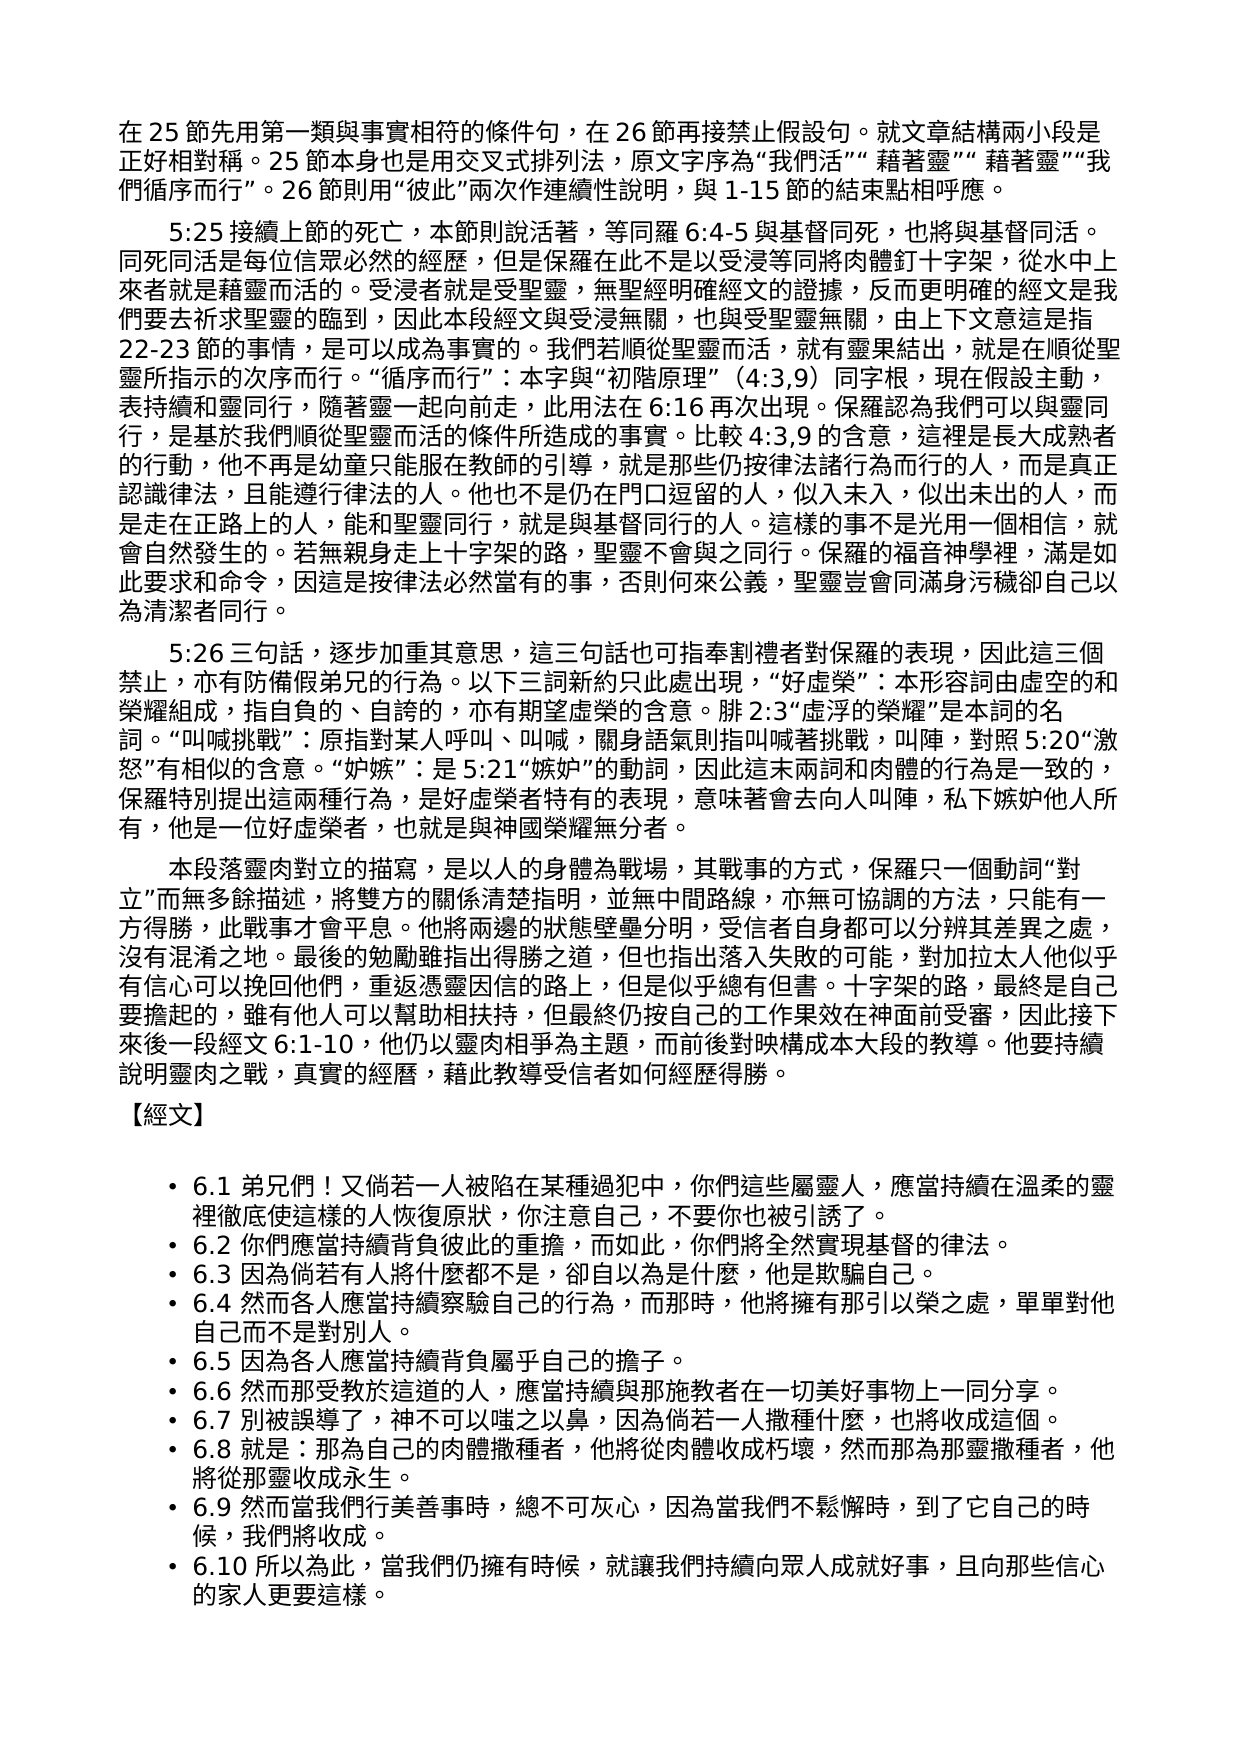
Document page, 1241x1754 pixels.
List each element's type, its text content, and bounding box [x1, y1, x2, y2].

text 5:25接續上節的死亡，本節則說活著，等同羅6:4-5與基督同死，也將與基督同活。同死同活是每位信眾必然的經歷，但是保羅在此不是以受浸等同將肉體釘十字架，從水中上來者就是藉靈而活的。受浸者就是受聖靈，無聖經明確經文的證據，反而更明確的經文是我們要去祈求聖靈的臨到，因此本段經文與受浸無關，也與受聖靈無關，由上下文意這是指22-23節的事情，是可以成為事實的。我們若順從聖靈而活，就有靈果結出，就是在順從聖靈所指示的次序而行。“循序而行”：本字與“初階原理”（4:3,9）同字根，現在假設主動，表持續和靈同行，隨著靈一起向前走，此用法在6:16再次出現。保羅認為我們可以與靈同行，是基於我們順從聖靈而活的條件所造成的事實。比較4:3,9的含意，這裡是長大成熟者的行動，他不再是幼童只能服在教師的引導，就是那些仍按律法諸行為而行的人，而是真正認識律法，且能遵行律法的人。他也不是仍在門口逗留的人，似入未入，似出未出的人，而是走在正路上的人，能和聖靈同行，就是與基督同行的人。這樣的事不是光用一個相信，就會自然發生的。若無親身走上十字架的路，聖靈不會與之同行。保羅的福音神學裡，滿是如此要求和命令，因這是按律法必然當有的事，否則何來公義，聖靈豈會同滿身污穢卻自己以為清潔者同行。 [118, 218, 1122, 626]
text 【經文】 [118, 1101, 1122, 1131]
list 6.5 因為各人應當持續背負屬乎自己的擔子。 [177, 1348, 1122, 1377]
list 6.4 然而各人應當持續察驗自己的行為，而那時，他將擁有那引以榮之處，單單對他自己而不是對別人。 [177, 1289, 1122, 1348]
text 5:26三句話，逐步加重其意思，這三句話也可指奉割禮者對保羅的表現，因此這三個禁止，亦有防備假弟兄的行為。以下三詞新約只此處出現，“好虛榮”：本形容詞由虛空的和榮耀組成，指自負的、自誇的，亦有期望虛榮的含意。腓2:3“虛浮的榮耀”是本詞的名詞。“叫喊挑戰”：原指對某人呼叫、叫喊，關身語氣則指叫喊著挑戰，叫陣，對照5:20“激怒”有相似的含意。“妒嫉”：是5:21“嫉妒”的動詞，因此這末兩詞和肉體的行為是一致的，保羅特別提出這兩種行為，是好虛榮者特有的表現，意味著會去向人叫陣，私下嫉妒他人所有，他是一位好虛榮者，也就是與神國榮耀無分者。 [118, 639, 1122, 843]
list 6.1 弟兄們！又倘若一人被陷在某種過犯中，你們這些屬靈人，應當持續在溫柔的靈裡徹底使這樣的人恢復原狀，你注意自己，不要你也被引誘了。 [177, 1173, 1122, 1231]
list 6.2 你們應當持續背負彼此的重擔，而如此，你們將全然實現基督的律法。 [177, 1231, 1122, 1260]
list 6.9 然而當我們行美善事時，總不可灰心，因為當我們不鬆懈時，到了它自己的時候，我們將收成。 [177, 1493, 1122, 1552]
list 6.8 就是：那為自己的肉體撒種者，他將從肉體收成朽壞，然而那為那靈撒種者，他將從那靈收成永生。 [177, 1435, 1122, 1493]
list 6.3 因為倘若有人將什麼都不是，卻自以為是什麼，他是欺騙自己。 [177, 1260, 1122, 1289]
list 6.10 所以為此，當我們仍擁有時候，就讓我們持續向眾人成就好事，且向那些信心的家人更要這樣。 [177, 1552, 1122, 1610]
text 在25節先用第一類與事實相符的條件句，在26節再接禁止假設句。就文章結構兩小段是正好相對稱。25節本身也是用交叉式排列法，原文字序為“我們活”“ 藉著靈”“ 藉著靈”“我們循序而行”。26節則用“彼此”兩次作連續性說明，與1-15節的結束點相呼應。 [118, 118, 1122, 206]
text 本段落靈肉對立的描寫，是以人的身體為戰場，其戰事的方式，保羅只一個動詞“對立”而無多餘描述，將雙方的關係清楚指明，並無中間路線，亦無可協調的方法，只能有一方得勝，此戰事才會平息。他將兩邊的狀態壁壘分明，受信者自身都可以分辨其差異之處，沒有混淆之地。最後的勉勵雖指出得勝之道，但也指出落入失敗的可能，對加拉太人他似乎有信心可以挽回他們，重返憑靈因信的路上，但是似乎總有但書。十字架的路，最終是自己要擔起的，雖有他人可以幫助相扶持，但最終仍按自己的工作果效在神面前受審，因此接下來後一段經文6:1-10，他仍以靈肉相爭為主題，而前後對映構成本大段的教導。他要持續說明靈肉之戰，真實的經曆，藉此教導受信者如何經歷得勝。 [118, 856, 1122, 1089]
list 6.7 別被誤導了，神不可以嗤之以鼻，因為倘若一人撒種什麼，也將收成這個。 [177, 1406, 1122, 1435]
list 6.6 然而那受教於這道的人，應當持續與那施教者在一切美好事物上一同分享。 [177, 1377, 1122, 1406]
